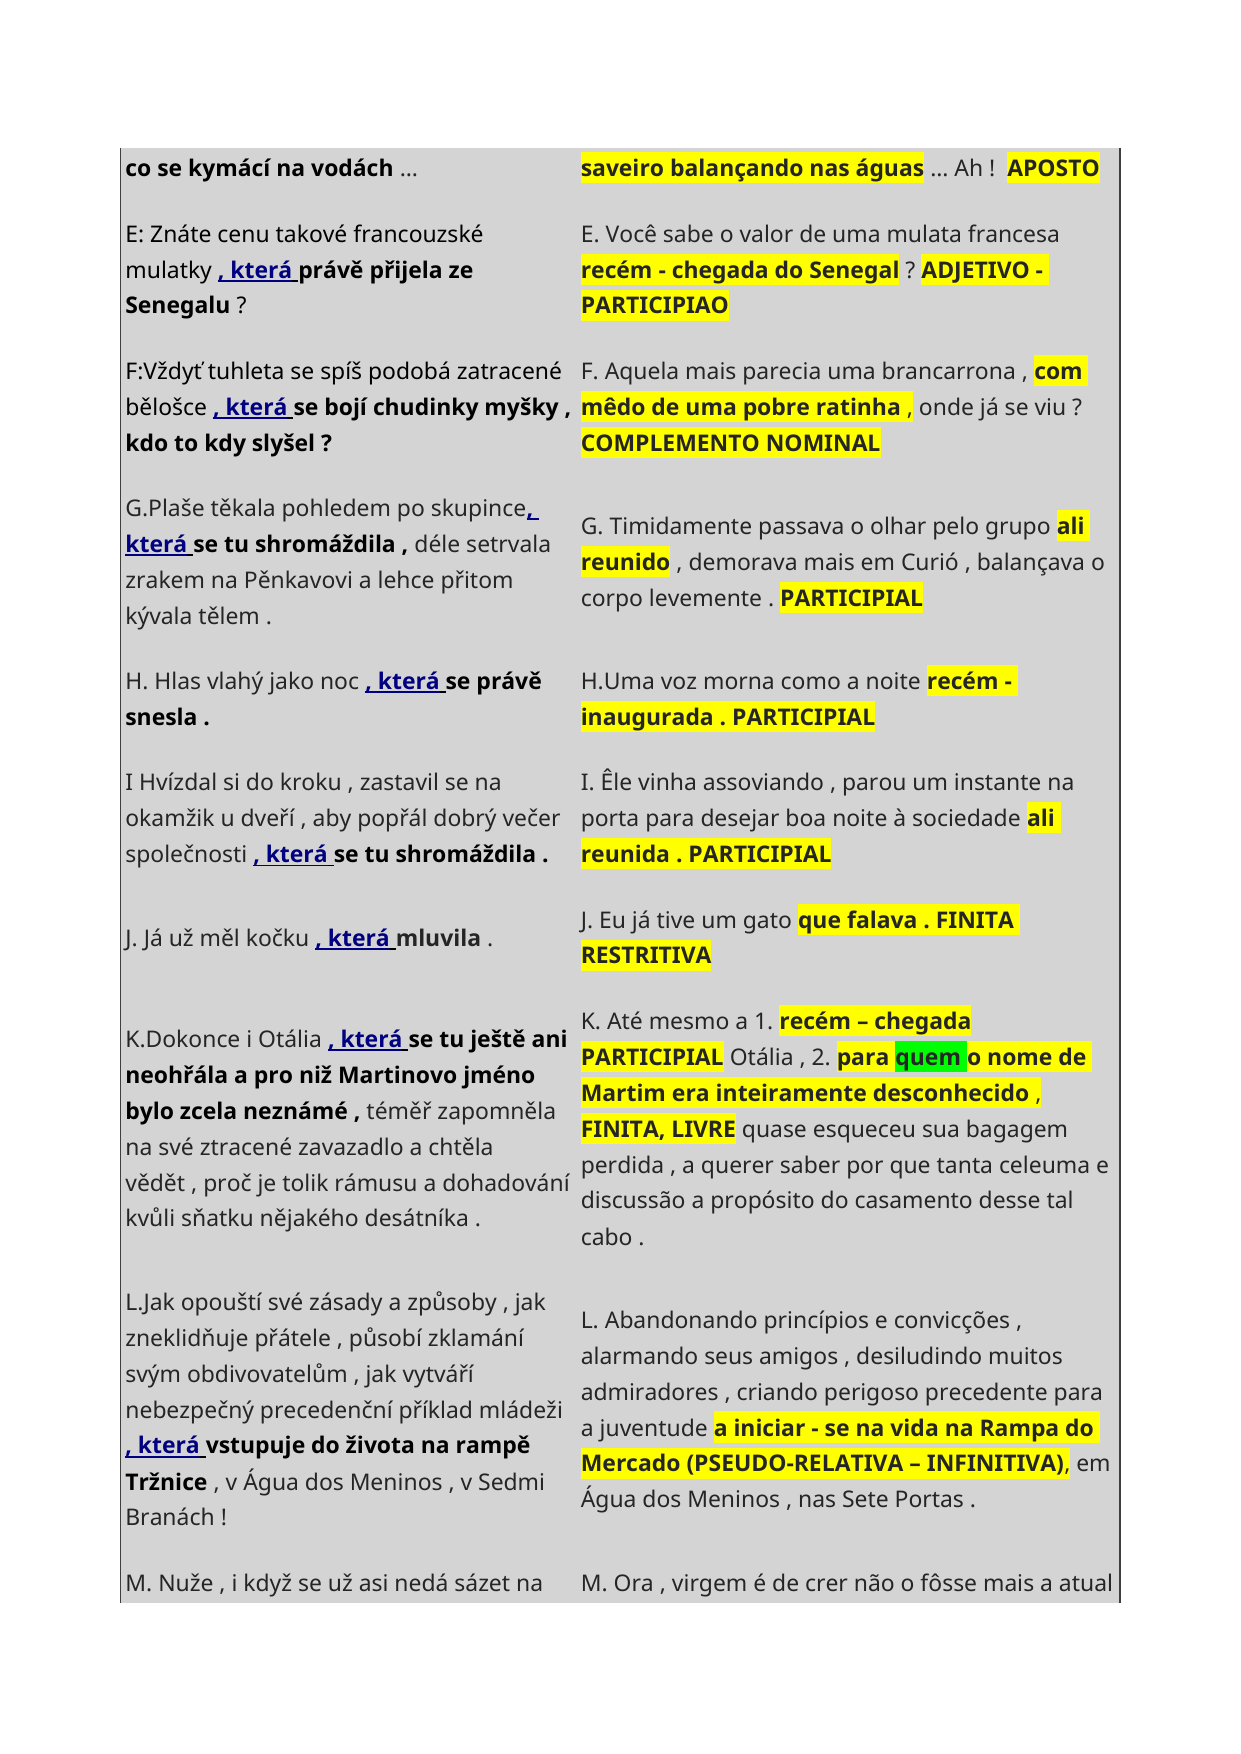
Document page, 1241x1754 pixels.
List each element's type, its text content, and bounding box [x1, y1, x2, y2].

table_cell J. Eu já tive um gato que falava . FINITA RESTRITIVA [576, 899, 1119, 1000]
table_cell F:Vždyť tuhleta se spíš podobá zatracené bělošce , která se bojí chudinky myšky , kdo to kdy slyšel ? [121, 350, 576, 487]
table_cell H.Uma voz morna como a noite recém - inaugurada . PARTICIPIAL [576, 660, 1119, 762]
table_cell F. Aquela mais parecia uma brancarrona , com mêdo de uma pobre ratinha , onde já se viu ? COMPLEMENTO NOMINAL [576, 350, 1119, 487]
table_cell E. Você sabe o valor de uma mulata francesa recém - chegada do Senegal ? ADJETIVO - PARTICIPIAO [576, 213, 1119, 350]
table_cell M. Nuže , i když se už asi nedá sázet na [121, 1562, 576, 1603]
table_cell I Hvízdal si do kroku , zastavil se na okamžik u dveří , aby popřál dobrý večer společnosti , která se tu shromáždila . [121, 762, 576, 899]
table_cell G. Timidamente passava o olhar pelo grupo ali reunido , demorava mais em Curió , balançava o corpo levemente . PARTICIPIAL [576, 487, 1119, 660]
table_cell J. Já už měl kočku , která mluvila . [121, 899, 576, 1000]
table_cell G.Plaše těkala pohledem po skupince, která se tu shromáždila , déle setrvala zrakem na Pěnkavovi a lehce přitom kývala tělem . [121, 487, 576, 660]
table_cell H. Hlas vlahý jako noc , která se právě snesla . [121, 660, 576, 762]
table_cell L.Jak opouští své zásady a způsoby , jak zneklidňuje přátele , působí zklamání svým obdivovatelům , jak vytváří nebezpečný precedenční příklad mládeži , která vstupuje do života na rampě Tržnice , v Água dos Meninos , v Sedmi Branách ! [121, 1281, 576, 1562]
table_cell saveiro balançando nas águas … Ah ! APOSTO [576, 148, 1119, 213]
table_cell K.Dokonce i Otália , která se tu ještě ani neohřála a pro niž Martinovo jméno bylo zcela neznámé , téměř zapomněla na své ztracené zavazadlo a chtěla vědět , proč je tolik rámusu a dohadování kvůli sňatku nějakého desátníka . [121, 1000, 576, 1281]
table_cell K. Até mesmo a 1. recém – chegada PARTICIPIAL Otália , 2. para quem o nome de Martim era inteiramente desconhecido , FINITA, LIVRE quase esqueceu sua bagagem perdida , a querer saber por que tanta celeuma e discussão a propósito do casamento desse tal cabo . [576, 1000, 1119, 1281]
table_cell M. Ora , virgem é de crer não o fôsse mais a atual [576, 1562, 1119, 1603]
table_cell E: Znáte cenu takové francouzské mulatky , která právě přijela ze Senegalu ? [121, 213, 576, 350]
table_cell I. Êle vinha assoviando , parou um instante na porta para desejar boa noite à sociedade ali reunida . PARTICIPIAL [576, 762, 1119, 899]
table_cell L. Abandonando princípios e convicções , alarmando seus amigos , desiludindo muitos admiradores , criando perigoso precedente para a juventude a iniciar - se na vida na Rampa do Mercado (PSEUDO-RELATIVA – INFINITIVA), em Água dos Meninos , nas Sete Portas . [576, 1281, 1119, 1562]
table_cell co se kymácí na vodách … [121, 148, 576, 213]
